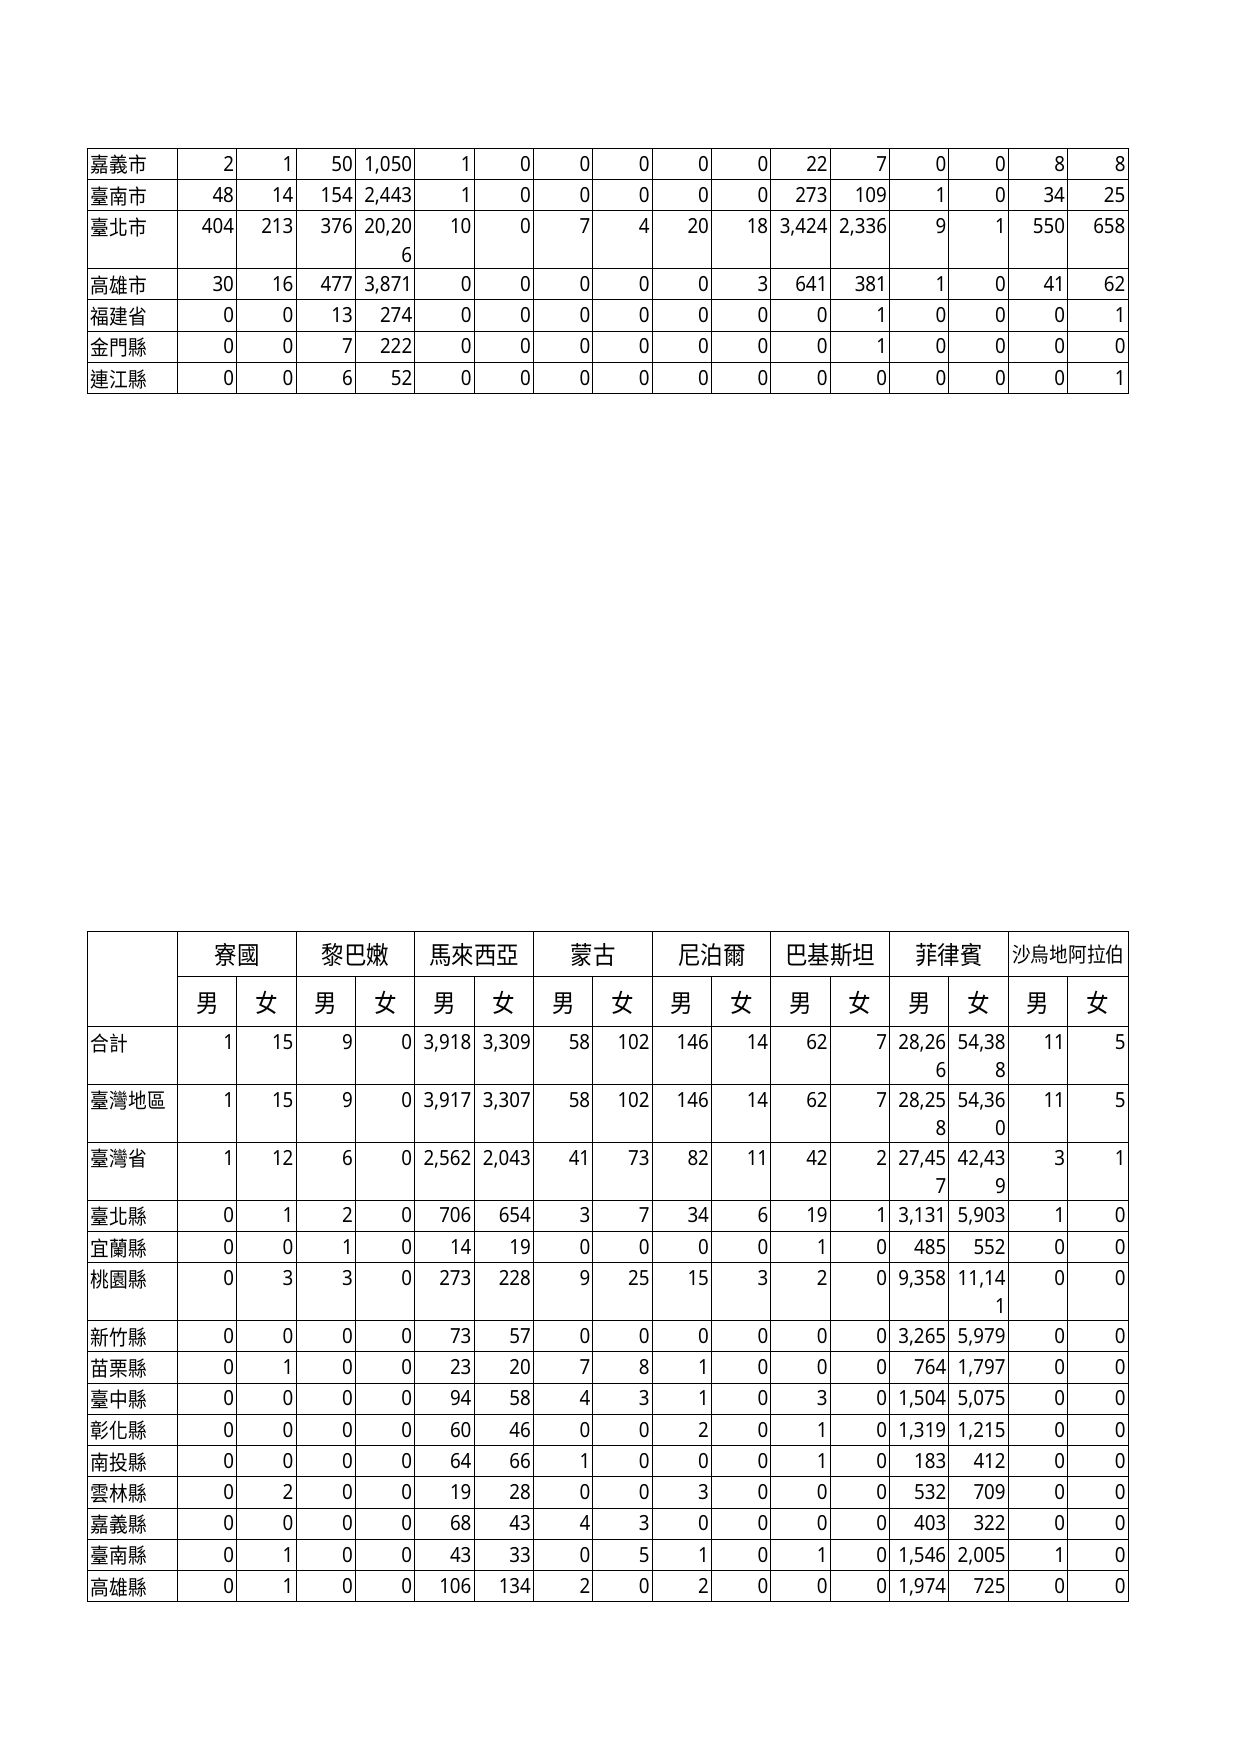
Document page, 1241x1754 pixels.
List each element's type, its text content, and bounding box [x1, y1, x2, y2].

table_cell 0 [415, 332, 474, 362]
table_cell 女 [475, 977, 533, 1026]
table_cell 58 [475, 1384, 533, 1414]
table_cell 16 [237, 269, 296, 299]
table_cell 7 [297, 332, 355, 362]
table_cell 43 [415, 1540, 474, 1570]
table_cell 嘉義市 [88, 149, 177, 179]
table_cell 20 [475, 1352, 533, 1382]
table_cell 0 [297, 1321, 355, 1351]
table_cell 0 [593, 363, 652, 393]
table_cell 2,562 [415, 1143, 474, 1199]
table_cell 213 [237, 211, 296, 268]
table_cell 0 [356, 1263, 414, 1320]
table_cell 1 [771, 1540, 830, 1570]
table_cell 高雄縣 [88, 1571, 177, 1601]
table_cell 0 [831, 1263, 889, 1320]
table_cell 0 [712, 1384, 770, 1414]
table_cell 0 [653, 1509, 711, 1539]
table_cell 764 [890, 1352, 948, 1382]
table_cell 0 [831, 1321, 889, 1351]
table_cell 1 [178, 1085, 236, 1142]
table_cell 0 [712, 1540, 770, 1570]
table_cell 33 [475, 1540, 533, 1570]
table_cell 0 [237, 1384, 296, 1414]
table_cell 0 [712, 180, 770, 210]
table_cell 15 [237, 1027, 296, 1084]
table_cell 0 [712, 1509, 770, 1539]
table_cell 0 [831, 1232, 889, 1262]
table_cell 臺北市 [88, 211, 177, 268]
table_cell 0 [297, 1540, 355, 1570]
table_cell 0 [178, 1415, 236, 1445]
table_cell 0 [1009, 1509, 1067, 1539]
table_cell 1 [653, 1384, 711, 1414]
table_cell 102 [593, 1027, 652, 1084]
table_cell 0 [593, 180, 652, 210]
table_cell 0 [356, 1321, 414, 1351]
table_cell 1,797 [949, 1352, 1008, 1382]
table_cell 62 [771, 1085, 830, 1142]
table_cell 0 [534, 300, 592, 331]
table_cell 9,358 [890, 1263, 948, 1320]
table_cell 0 [593, 1477, 652, 1507]
table_cell 0 [178, 1446, 236, 1476]
table_cell 0 [475, 332, 533, 362]
table_cell 5 [593, 1540, 652, 1570]
table_cell 0 [653, 180, 711, 210]
table_cell 0 [1068, 1352, 1128, 1382]
table_cell 0 [949, 269, 1008, 299]
table_cell 0 [356, 1415, 414, 1445]
table_cell 1 [1009, 1540, 1067, 1570]
table_cell 7 [831, 1085, 889, 1142]
table_cell 0 [356, 1201, 414, 1231]
table_cell 1 [890, 180, 948, 210]
table_cell 3,307 [475, 1085, 533, 1142]
table_cell 654 [475, 1201, 533, 1231]
table_cell 1 [949, 211, 1008, 268]
table_cell 0 [1068, 1446, 1128, 1476]
table_cell 0 [1068, 1201, 1128, 1231]
table_cell 146 [653, 1027, 711, 1084]
table_cell 0 [297, 1415, 355, 1445]
table_cell 0 [771, 332, 830, 362]
table_cell 6 [297, 1143, 355, 1199]
table_cell 0 [297, 1384, 355, 1414]
table_cell 41 [534, 1143, 592, 1199]
table_cell 25 [1068, 180, 1128, 210]
table_cell 706 [415, 1201, 474, 1231]
table_cell 46 [475, 1415, 533, 1445]
table_cell 1 [771, 1232, 830, 1262]
table_cell 男 [297, 977, 355, 1026]
table_cell 73 [593, 1143, 652, 1199]
table_cell 1,504 [890, 1384, 948, 1414]
table_cell 3,424 [771, 211, 830, 268]
table_cell 0 [237, 1232, 296, 1262]
table_cell 19 [771, 1201, 830, 1231]
table_cell 1 [1068, 300, 1128, 331]
table_cell 0 [297, 1509, 355, 1539]
table_cell 4 [593, 211, 652, 268]
table_cell 0 [653, 363, 711, 393]
table_cell 0 [831, 1415, 889, 1445]
table_cell 1 [653, 1352, 711, 1382]
table_cell 641 [771, 269, 830, 299]
table_cell 0 [178, 300, 236, 331]
table_cell 6 [712, 1201, 770, 1231]
table_cell 0 [1068, 1477, 1128, 1507]
table_cell 南投縣 [88, 1446, 177, 1476]
table_cell 0 [415, 269, 474, 299]
table_cell 0 [771, 1477, 830, 1507]
table_cell 0 [831, 1477, 889, 1507]
table_cell 0 [356, 1571, 414, 1601]
table_cell 8 [1068, 149, 1128, 179]
table_cell 0 [534, 332, 592, 362]
table_cell 0 [534, 1415, 592, 1445]
table_cell 0 [475, 269, 533, 299]
table_header 菲律賓 [890, 932, 1008, 976]
table_cell 新竹縣 [88, 1321, 177, 1351]
table_cell 0 [237, 363, 296, 393]
table_cell 0 [178, 363, 236, 393]
table_cell 連江縣 [88, 363, 177, 393]
table_cell 42,439 [949, 1143, 1008, 1199]
table_cell 62 [1068, 269, 1128, 299]
table_cell 54,388 [949, 1027, 1008, 1084]
table_cell 0 [356, 1085, 414, 1142]
table_cell 3 [297, 1263, 355, 1320]
table_cell 5,903 [949, 1201, 1008, 1231]
table_cell 女 [949, 977, 1008, 1026]
table_cell 1 [1009, 1201, 1067, 1231]
table_cell 4 [534, 1509, 592, 1539]
table_cell 5 [1068, 1027, 1128, 1084]
table_cell 8 [593, 1352, 652, 1382]
table_cell 0 [1068, 1321, 1128, 1351]
table_cell 0 [356, 1540, 414, 1570]
table_cell 女 [712, 977, 770, 1026]
table_cell 0 [712, 1415, 770, 1445]
table_cell 0 [712, 1321, 770, 1351]
table_cell 0 [178, 1263, 236, 1320]
table_cell 0 [712, 332, 770, 362]
table_cell 0 [712, 363, 770, 393]
table_cell 3 [593, 1384, 652, 1414]
table_cell 0 [534, 1477, 592, 1507]
table_cell 3 [712, 1263, 770, 1320]
table_cell 14 [237, 180, 296, 210]
table_cell 0 [831, 1352, 889, 1382]
table_cell 22 [771, 149, 830, 179]
table_cell 19 [475, 1232, 533, 1262]
table_cell 5 [1068, 1085, 1128, 1142]
table_cell 10 [415, 211, 474, 268]
table_header 巴基斯坦 [771, 932, 889, 976]
table_cell 臺北縣 [88, 1201, 177, 1231]
table_cell 0 [831, 363, 889, 393]
table_cell 412 [949, 1446, 1008, 1476]
table_cell 552 [949, 1232, 1008, 1262]
table_cell 2 [534, 1571, 592, 1601]
table_cell 合計 [88, 1027, 177, 1084]
table_cell 1,050 [356, 149, 414, 179]
table_cell 0 [593, 1321, 652, 1351]
table_cell 0 [831, 1571, 889, 1601]
table_cell 0 [712, 1232, 770, 1262]
table_cell 1 [831, 300, 889, 331]
table_cell 0 [178, 1571, 236, 1601]
table_cell 43 [475, 1509, 533, 1539]
table_cell 女 [831, 977, 889, 1026]
table_cell 94 [415, 1384, 474, 1414]
table_cell 109 [831, 180, 889, 210]
table_cell 11 [1009, 1027, 1067, 1084]
table_cell 0 [356, 1509, 414, 1539]
table_cell 雲林縣 [88, 1477, 177, 1507]
table_cell 0 [949, 149, 1008, 179]
table_cell 男 [653, 977, 711, 1026]
table_cell 0 [356, 1143, 414, 1199]
table_cell 403 [890, 1509, 948, 1539]
table_cell 1 [237, 1352, 296, 1382]
table_cell 9 [890, 211, 948, 268]
table_cell 男 [771, 977, 830, 1026]
table_cell 82 [653, 1143, 711, 1199]
table_cell 28,258 [890, 1085, 948, 1142]
table_cell 3 [653, 1477, 711, 1507]
table_cell 30 [178, 269, 236, 299]
table_cell 20,206 [356, 211, 414, 268]
table_cell 臺南縣 [88, 1540, 177, 1570]
table_cell 0 [653, 269, 711, 299]
table_cell 0 [949, 300, 1008, 331]
table_cell 男 [534, 977, 592, 1026]
table_cell 7 [831, 149, 889, 179]
table_cell 0 [593, 332, 652, 362]
table_cell 0 [1009, 1232, 1067, 1262]
table_cell 0 [1009, 1446, 1067, 1476]
table_cell 0 [1009, 1263, 1067, 1320]
table_cell 0 [297, 1477, 355, 1507]
table_cell 3,309 [475, 1027, 533, 1084]
table_cell 苗栗縣 [88, 1352, 177, 1382]
table_cell 50 [297, 149, 355, 179]
table_cell 2 [237, 1477, 296, 1507]
table_cell 桃園縣 [88, 1263, 177, 1320]
table_cell 3,131 [890, 1201, 948, 1231]
table_cell 3 [593, 1509, 652, 1539]
table_cell 532 [890, 1477, 948, 1507]
table_cell 3 [771, 1384, 830, 1414]
table_cell 嘉義縣 [88, 1509, 177, 1539]
table_cell 2 [831, 1143, 889, 1199]
table_cell 0 [1068, 1415, 1128, 1445]
table_cell 0 [949, 332, 1008, 362]
table_cell 女 [593, 977, 652, 1026]
table_cell 0 [178, 1540, 236, 1570]
table_cell 0 [653, 1446, 711, 1476]
table_cell 0 [831, 1446, 889, 1476]
table_header [88, 932, 177, 1026]
table_cell 0 [593, 300, 652, 331]
table_cell 0 [237, 1415, 296, 1445]
table_cell 0 [534, 180, 592, 210]
table_cell 臺中縣 [88, 1384, 177, 1414]
table_cell 男 [890, 977, 948, 1026]
table_cell 0 [712, 1571, 770, 1601]
table_cell 550 [1009, 211, 1067, 268]
table_cell 376 [297, 211, 355, 268]
table_header 馬來西亞 [415, 932, 533, 976]
table_cell 73 [415, 1321, 474, 1351]
table_cell 62 [771, 1027, 830, 1084]
table_cell 1 [831, 332, 889, 362]
table_cell 0 [178, 1232, 236, 1262]
table_cell 2 [178, 149, 236, 179]
table_cell 0 [653, 1232, 711, 1262]
table_cell 5,075 [949, 1384, 1008, 1414]
table_cell 60 [415, 1415, 474, 1445]
table_cell 0 [534, 1321, 592, 1351]
table_header 蒙古 [534, 932, 652, 976]
table_cell 0 [1009, 1321, 1067, 1351]
table_cell 0 [890, 300, 948, 331]
table_cell 183 [890, 1446, 948, 1476]
table_header 尼泊爾 [653, 932, 770, 976]
table_cell 2,043 [475, 1143, 533, 1199]
table_cell 2 [771, 1263, 830, 1320]
table_cell 0 [237, 1509, 296, 1539]
table_cell 0 [712, 1477, 770, 1507]
table_cell 0 [356, 1384, 414, 1414]
table_cell 0 [831, 1384, 889, 1414]
table_cell 0 [415, 300, 474, 331]
table_cell 25 [593, 1263, 652, 1320]
table_cell 154 [297, 180, 355, 210]
table_cell 福建省 [88, 300, 177, 331]
table_cell 女 [237, 977, 296, 1026]
table_cell 1 [771, 1415, 830, 1445]
table_cell 0 [415, 363, 474, 393]
table_cell 709 [949, 1477, 1008, 1507]
table_cell 0 [178, 332, 236, 362]
table_cell 0 [1009, 1571, 1067, 1601]
table_cell 222 [356, 332, 414, 362]
table_cell 58 [534, 1085, 592, 1142]
table_cell 3,918 [415, 1027, 474, 1084]
table_cell 0 [593, 1446, 652, 1476]
table_cell 0 [831, 1540, 889, 1570]
table_cell 1 [237, 1540, 296, 1570]
table_cell 0 [534, 1540, 592, 1570]
table_cell 273 [771, 180, 830, 210]
table_cell 0 [356, 1446, 414, 1476]
table_cell 0 [178, 1384, 236, 1414]
table_cell 1 [237, 1201, 296, 1231]
table_cell 1 [771, 1446, 830, 1476]
table_cell 42 [771, 1143, 830, 1199]
table_cell 102 [593, 1085, 652, 1142]
table_cell 0 [949, 363, 1008, 393]
table_cell 3 [534, 1201, 592, 1231]
table_cell 1 [890, 269, 948, 299]
table_cell 0 [712, 1446, 770, 1476]
table_cell 0 [712, 1352, 770, 1382]
table_cell 2,336 [831, 211, 889, 268]
table_cell 1 [415, 180, 474, 210]
table_cell 1 [1068, 363, 1128, 393]
table_cell 1 [1068, 1143, 1128, 1199]
table_cell 58 [534, 1027, 592, 1084]
table_cell 臺南市 [88, 180, 177, 210]
table_cell 0 [1009, 1477, 1067, 1507]
table_cell 1 [237, 149, 296, 179]
table_cell 658 [1068, 211, 1128, 268]
table_cell 0 [475, 149, 533, 179]
table_cell 0 [178, 1509, 236, 1539]
table_cell 34 [653, 1201, 711, 1231]
table_cell 0 [771, 300, 830, 331]
table_cell 0 [297, 1571, 355, 1601]
table_cell 9 [297, 1027, 355, 1084]
table_cell 0 [356, 1477, 414, 1507]
table_cell 宜蘭縣 [88, 1232, 177, 1262]
table_cell 1 [297, 1232, 355, 1262]
table_cell 0 [593, 269, 652, 299]
table_header 沙烏地阿拉伯 [1009, 932, 1128, 976]
table_cell 0 [297, 1352, 355, 1382]
table_cell 57 [475, 1321, 533, 1351]
table_cell 0 [534, 269, 592, 299]
table_cell 9 [297, 1085, 355, 1142]
table_cell 28,266 [890, 1027, 948, 1084]
table_cell 1 [831, 1201, 889, 1231]
table_cell 0 [712, 149, 770, 179]
table_cell 0 [475, 363, 533, 393]
table_cell 女 [1068, 977, 1128, 1026]
table_cell 2,443 [356, 180, 414, 210]
table_cell 477 [297, 269, 355, 299]
table_cell 0 [297, 1446, 355, 1476]
table_cell 2 [653, 1415, 711, 1445]
table_cell 0 [593, 1571, 652, 1601]
table_cell 11 [712, 1143, 770, 1199]
table_cell 0 [178, 1201, 236, 1231]
table_cell 0 [1068, 1384, 1128, 1414]
table_cell 52 [356, 363, 414, 393]
table_cell 男 [415, 977, 474, 1026]
table_cell 106 [415, 1571, 474, 1601]
table_cell 1,546 [890, 1540, 948, 1570]
table_cell 0 [593, 149, 652, 179]
table_cell 0 [890, 363, 948, 393]
table_cell 485 [890, 1232, 948, 1262]
table_cell 彰化縣 [88, 1415, 177, 1445]
table_cell 28 [475, 1477, 533, 1507]
table_cell 3 [237, 1263, 296, 1320]
table_cell 0 [771, 1321, 830, 1351]
table_cell 2 [297, 1201, 355, 1231]
table_cell 0 [356, 1232, 414, 1262]
table_cell 3,871 [356, 269, 414, 299]
table_header 寮國 [178, 932, 296, 976]
table_cell 0 [949, 180, 1008, 210]
table_cell 金門縣 [88, 332, 177, 362]
table_cell 134 [475, 1571, 533, 1601]
table_cell 0 [890, 149, 948, 179]
table_cell 1,974 [890, 1571, 948, 1601]
table_cell 0 [771, 1509, 830, 1539]
table_cell 0 [237, 1321, 296, 1351]
table_cell 0 [1068, 1571, 1128, 1601]
table_cell 0 [1009, 300, 1067, 331]
table_cell 7 [534, 211, 592, 268]
table_cell 404 [178, 211, 236, 268]
table_cell 11,141 [949, 1263, 1008, 1320]
table_cell 0 [534, 1232, 592, 1262]
table_cell 0 [1009, 363, 1067, 393]
table_cell 男 [1009, 977, 1067, 1026]
table_cell 1 [237, 1571, 296, 1601]
table_cell 0 [1009, 1384, 1067, 1414]
table_cell 6 [297, 363, 355, 393]
table_cell 14 [712, 1085, 770, 1142]
table_cell 0 [1009, 1352, 1067, 1382]
table_cell 66 [475, 1446, 533, 1476]
table_cell 12 [237, 1143, 296, 1199]
table_cell 0 [534, 149, 592, 179]
table_cell 女 [356, 977, 414, 1026]
table_cell 臺灣地區 [88, 1085, 177, 1142]
table_cell 0 [653, 332, 711, 362]
table_cell 0 [237, 1446, 296, 1476]
table_cell 8 [1009, 149, 1067, 179]
table_cell 0 [1068, 1232, 1128, 1262]
table_cell 1,319 [890, 1415, 948, 1445]
table_cell 0 [356, 1352, 414, 1382]
table_cell 0 [1068, 1540, 1128, 1570]
table_cell 20 [653, 211, 711, 268]
table_cell 0 [475, 180, 533, 210]
table_cell 41 [1009, 269, 1067, 299]
table_cell 34 [1009, 180, 1067, 210]
table_cell 228 [475, 1263, 533, 1320]
table_cell 4 [534, 1384, 592, 1414]
table_cell 14 [415, 1232, 474, 1262]
table_cell 68 [415, 1509, 474, 1539]
table_cell 0 [653, 300, 711, 331]
table_cell 322 [949, 1509, 1008, 1539]
table_cell 5,979 [949, 1321, 1008, 1351]
table_cell 0 [237, 332, 296, 362]
table_cell 0 [237, 300, 296, 331]
table_cell 273 [415, 1263, 474, 1320]
table_cell 0 [178, 1352, 236, 1382]
table_cell 1,215 [949, 1415, 1008, 1445]
table_cell 2,005 [949, 1540, 1008, 1570]
table_cell 13 [297, 300, 355, 331]
table_cell 1 [178, 1143, 236, 1199]
table_cell 18 [712, 211, 770, 268]
table_cell 23 [415, 1352, 474, 1382]
table_cell 0 [1009, 332, 1067, 362]
table_cell 0 [356, 1027, 414, 1084]
table_cell 7 [593, 1201, 652, 1231]
table_cell 0 [771, 363, 830, 393]
table_cell 725 [949, 1571, 1008, 1601]
table_cell 臺灣省 [88, 1143, 177, 1199]
table_cell 9 [534, 1263, 592, 1320]
table_cell 7 [831, 1027, 889, 1084]
table_cell 0 [1068, 1509, 1128, 1539]
table_cell 1 [653, 1540, 711, 1570]
table_cell 11 [1009, 1085, 1067, 1142]
table_cell 0 [475, 300, 533, 331]
table_cell 0 [771, 1571, 830, 1601]
table_cell 3,917 [415, 1085, 474, 1142]
table_cell 1 [534, 1446, 592, 1476]
table_cell 0 [1068, 1263, 1128, 1320]
table_cell 274 [356, 300, 414, 331]
table_cell 3,265 [890, 1321, 948, 1351]
table_cell 15 [237, 1085, 296, 1142]
table_cell 14 [712, 1027, 770, 1084]
table_cell 48 [178, 180, 236, 210]
table_cell 0 [771, 1352, 830, 1382]
table_cell 0 [1009, 1415, 1067, 1445]
table_cell 0 [178, 1321, 236, 1351]
table_cell 0 [831, 1509, 889, 1539]
table_cell 19 [415, 1477, 474, 1507]
table_cell 2 [653, 1571, 711, 1601]
table_cell 0 [178, 1477, 236, 1507]
table_cell 0 [1068, 332, 1128, 362]
table_cell 0 [593, 1415, 652, 1445]
table_cell 1 [178, 1027, 236, 1084]
table_cell 0 [534, 363, 592, 393]
table_cell 1 [415, 149, 474, 179]
table_cell 0 [475, 211, 533, 268]
table_cell 15 [653, 1263, 711, 1320]
table_cell 0 [653, 1321, 711, 1351]
table_cell 0 [593, 1232, 652, 1262]
table_cell 54,360 [949, 1085, 1008, 1142]
table_header 黎巴嫩 [297, 932, 414, 976]
table_cell 146 [653, 1085, 711, 1142]
table_cell 3 [1009, 1143, 1067, 1199]
table_cell 7 [534, 1352, 592, 1382]
table_cell 64 [415, 1446, 474, 1476]
table_cell 3 [712, 269, 770, 299]
table_cell 0 [890, 332, 948, 362]
table_cell 高雄市 [88, 269, 177, 299]
table_cell 男 [178, 977, 236, 1026]
table_cell 0 [653, 149, 711, 179]
table_cell 27,457 [890, 1143, 948, 1199]
table_cell 381 [831, 269, 889, 299]
table_cell 0 [712, 300, 770, 331]
